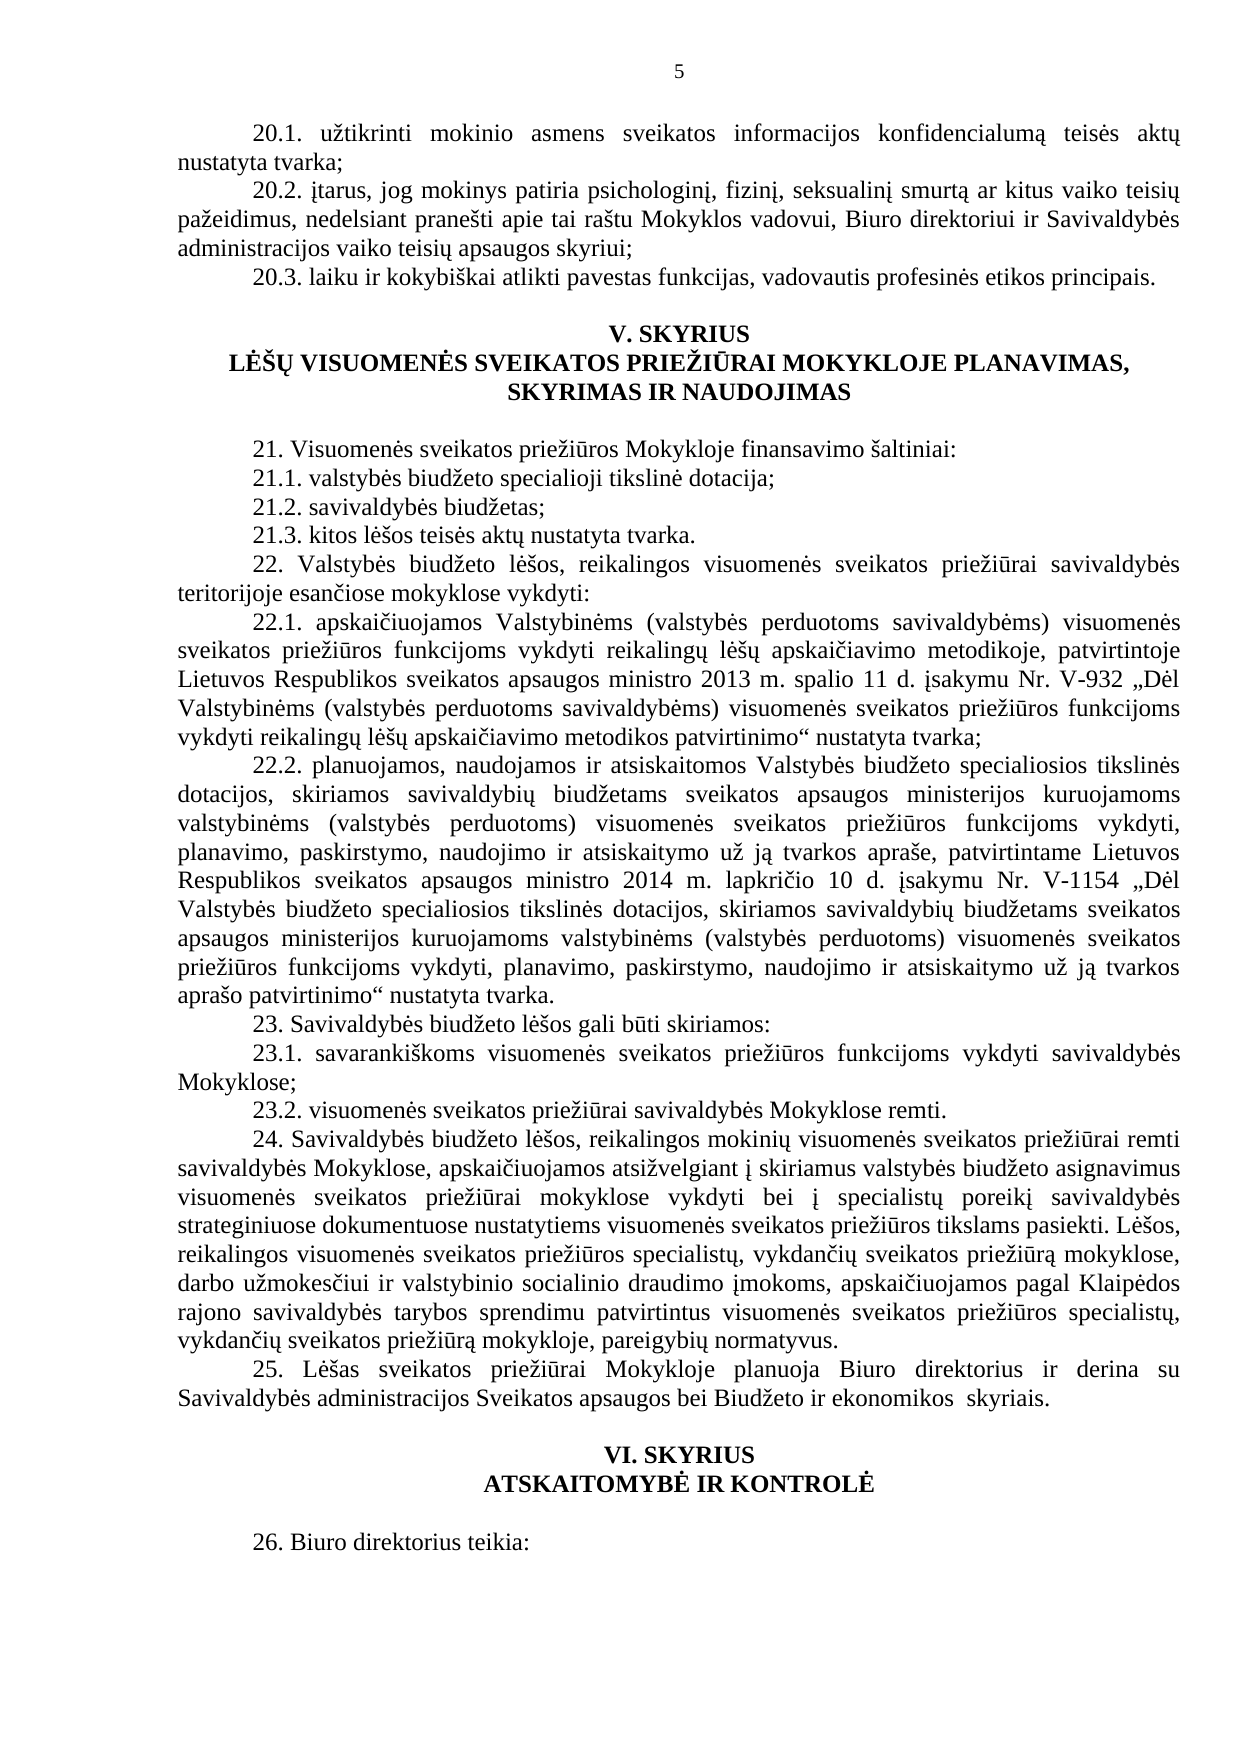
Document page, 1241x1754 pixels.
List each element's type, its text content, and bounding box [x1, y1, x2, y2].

text 22.2. planuojamos, naudojamos ir atsiskaitomos Valstybės biudžeto specialiosios tikslinės dotacijos, skiriamos savivaldybių biudžetams sveikatos apsaugos ministerijos kuruojamoms valstybinėms (valstybės perduotoms) visuomenės sveikatos priežiūros funkcijoms vykdyti, planavimo, paskirstymo, naudojimo ir atsiskaitymo už ją tvarkos apraše, patvirtintame Lietuvos Respublikos sveikatos apsaugos ministro 2014 m. lapkričio 10 d. įsakymu Nr. V-1154 „Dėl Valstybės biudžeto specialiosios tikslinės dotacijos, skiriamos savivaldybių biudžetams sveikatos apsaugos ministerijos kuruojamoms valstybinėms (valstybės perduotoms) visuomenės sveikatos priežiūros funkcijoms vykdyti, planavimo, paskirstymo, naudojimo ir atsiskaitymo už ją tvarkos aprašo patvirtinimo“ nustatyta tvarka. [177, 751, 1181, 1009]
text 23. Savivaldybės biudžeto lėšos gali būti skiriamos: [177, 1009, 1181, 1038]
text 20.2. įtarus, jog mokinys patiria psichologinį, fizinį, seksualinį smurtą ar kitus vaiko teisių pažeidimus, nedelsiant pranešti apie tai raštu Mokyklos vadovui, Biuro direktoriui ir Savivaldybės administracijos vaiko teisių apsaugos skyriui; [177, 176, 1181, 262]
text 23.2. visuomenės sveikatos priežiūrai savivaldybės Mokyklose remti. [177, 1096, 1181, 1124]
text ATSKAITOMYBĖ IR KONTROLĖ [177, 1469, 1181, 1498]
text LĖŠŲ VISUOMENĖS SVEIKATOS PRIEŽIŪRAI MOKYKLOJE PLANAVIMAS, SKYRIMAS IR NAUDOJIMAS [177, 348, 1181, 406]
text 21.2. savivaldybės biudžetas; [177, 492, 1181, 521]
text 21.1. valstybės biudžeto specialioji tikslinė dotacija; [177, 463, 1181, 492]
text 22. Valstybės biudžeto lėšos, reikalingos visuomenės sveikatos priežiūrai savivaldybės teritorijoje esančiose mokyklose vykdyti: [177, 549, 1181, 607]
text 20.3. laiku ir kokybiškai atlikti pavestas funkcijas, vadovautis profesinės etikos principais. [177, 262, 1181, 291]
text 24. Savivaldybės biudžeto lėšos, reikalingos mokinių visuomenės sveikatos priežiūrai remti savivaldybės Mokyklose, apskaičiuojamos atsižvelgiant į skiriamus valstybės biudžeto asignavimus visuomenės sveikatos priežiūrai mokyklose vykdyti bei į specialistų poreikį savivaldybės strateginiuose dokumentuose nustatytiems visuomenės sveikatos priežiūros tikslams pasiekti. Lėšos, reikalingos visuomenės sveikatos priežiūros specialistų, vykdančių sveikatos priežiūrą mokyklose, darbo užmokesčiui ir valstybinio socialinio draudimo įmokoms, apskaičiuojamos pagal Klaipėdos rajono savivaldybės tarybos sprendimu patvirtintus visuomenės sveikatos priežiūros specialistų, vykdančių sveikatos priežiūrą mokykloje, pareigybių normatyvus. [177, 1124, 1181, 1354]
text V. SKYRIUS [177, 319, 1181, 348]
text VI. SKYRIUS [177, 1441, 1181, 1469]
text 21. Visuomenės sveikatos priežiūros Mokykloje finansavimo šaltiniai: [177, 434, 1181, 463]
text 25. Lėšas sveikatos priežiūrai Mokykloje planuoja Biuro direktorius ir derina su Savivaldybės administracijos Sveikatos apsaugos bei Biudžeto ir ekonomikos skyriais. [177, 1354, 1181, 1412]
text 26. Biuro direktorius teikia: [177, 1527, 1181, 1556]
text 20.1. užtikrinti mokinio asmens sveikatos informacijos konfidencialumą teisės aktų nustatyta tvarka; [177, 118, 1181, 176]
text 22.1. apskaičiuojamos Valstybinėms (valstybės perduotoms savivaldybėms) visuomenės sveikatos priežiūros funkcijoms vykdyti reikalingų lėšų apskaičiavimo metodikoje, patvirtintoje Lietuvos Respublikos sveikatos apsaugos ministro 2013 m. spalio 11 d. įsakymu Nr. V-932 „Dėl Valstybinėms (valstybės perduotoms savivaldybėms) visuomenės sveikatos priežiūros funkcijoms vykdyti reikalingų lėšų apskaičiavimo metodikos patvirtinimo“ nustatyta tvarka; [177, 607, 1181, 751]
text 23.1. savarankiškoms visuomenės sveikatos priežiūros funkcijoms vykdyti savivaldybės Mokyklose; [177, 1038, 1181, 1096]
text 21.3. kitos lėšos teisės aktų nustatyta tvarka. [177, 521, 1181, 549]
